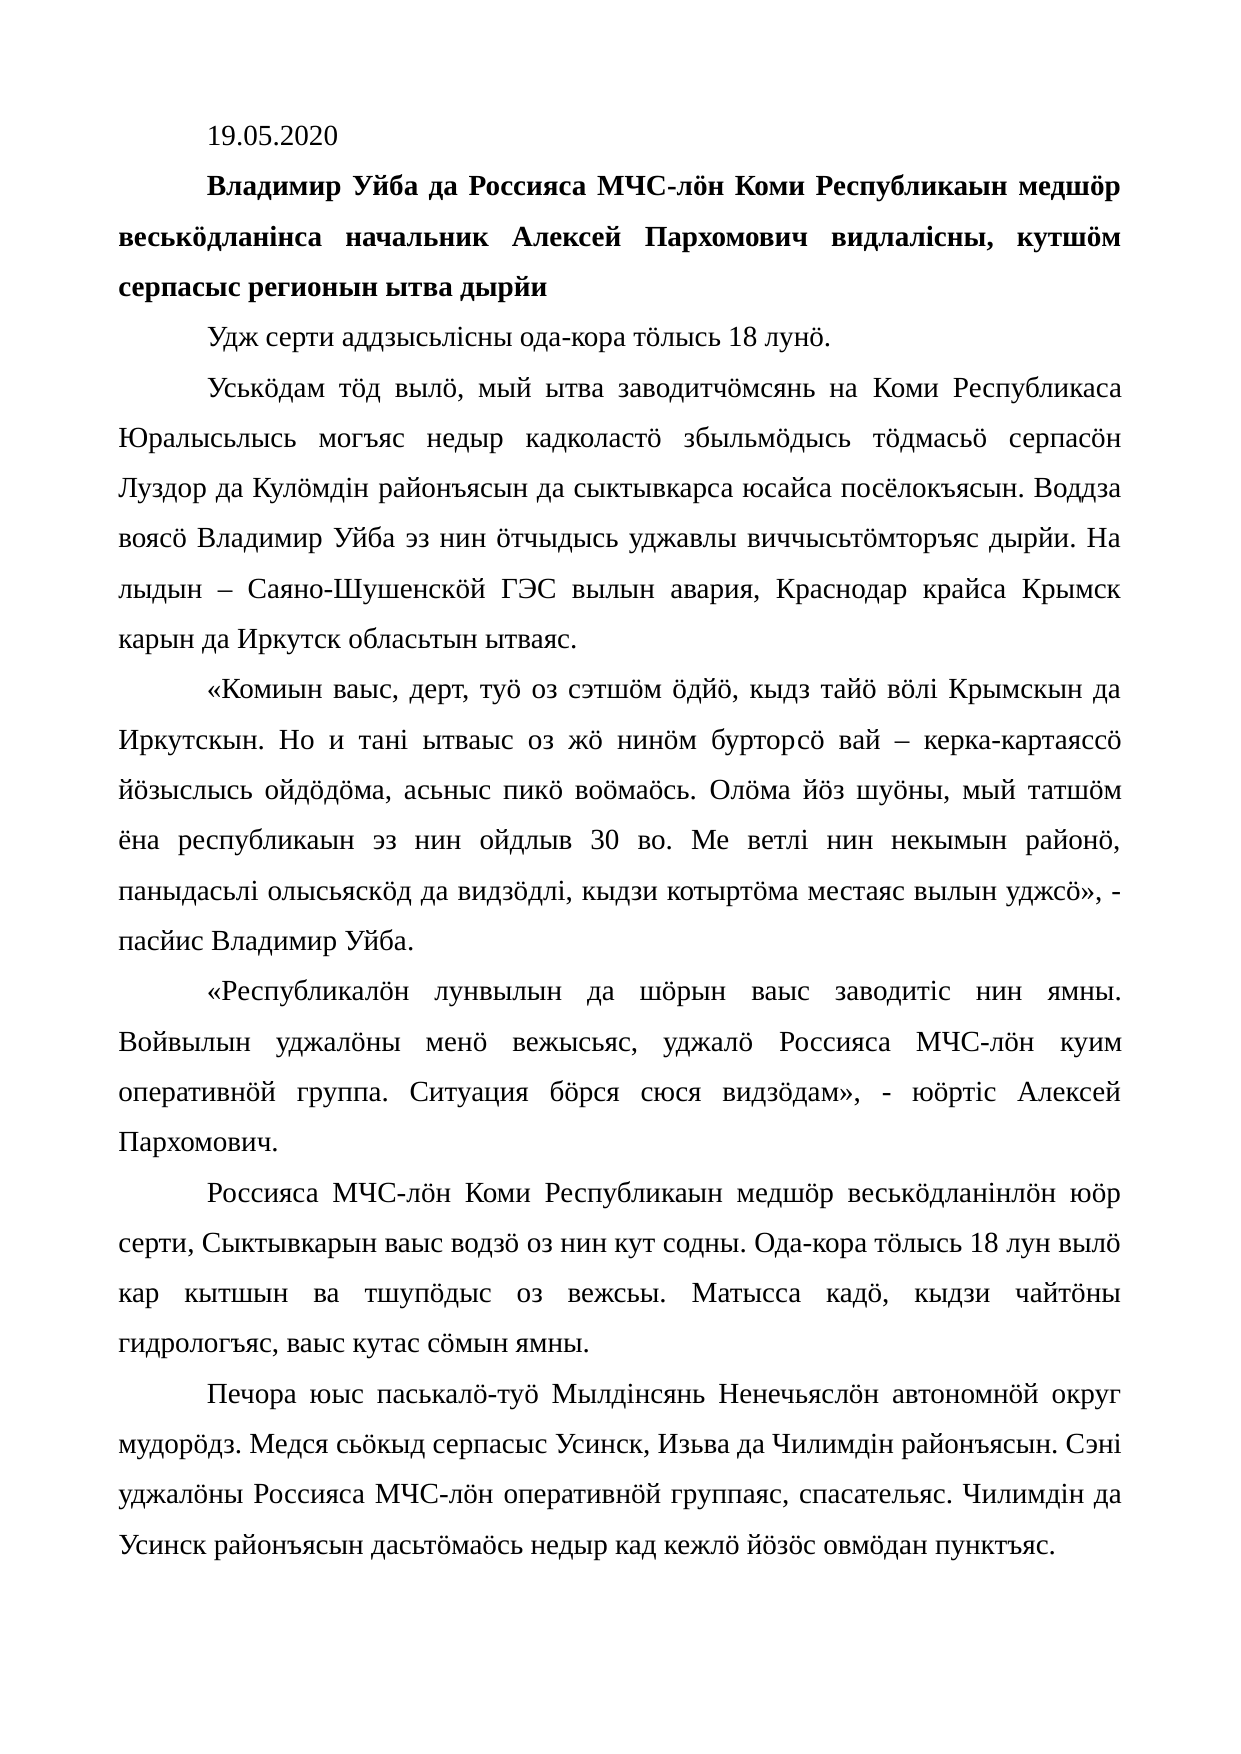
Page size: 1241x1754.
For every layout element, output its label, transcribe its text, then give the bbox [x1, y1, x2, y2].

text Владимир Уйба да Россияса МЧС-лӧн Коми Республикаын медшӧр веськӧдланінса начальник Алексей Пархомович видлалісны, кутшӧм серпасыс регионын ытва дырйи [118, 168, 1122, 303]
text «Комиын ваыс, дерт, туӧ оз сэтшӧм ӧдйӧ, кыдз тайӧ вӧлі Крымскын да Иркутскын. Но и тані ытваыс оз жӧ нинӧм бурторсӧ вай – керка-картаяссӧ йӧзыслысь ойдӧдӧма, асьныс пикӧ воӧмаӧсь. Олӧма йӧз шуӧны, мый татшӧм ёна республикаын эз нин ойдлыв 30 во. Ме ветлі нин некымын районӧ, паныдасьлі олысьяскӧд да видзӧдлі, кыдзи котыртӧма местаяс вылын уджсӧ», - пасйис Владимир Уйба. [118, 672, 1122, 957]
text Удж серти аддзысьлісны ода-кора тӧлысь 18 лунӧ. [118, 319, 1122, 353]
text Печора юыс паськалӧ-туӧ Мылдінсянь Ненечьяслӧн автономнӧй округ мудорӧдз. Медся сьӧкыд серпасыс Усинск, Изьва да Чилимдін районъясын. Сэні уджалӧны Россияса МЧС-лӧн оперативнӧй группаяс, спасательяс. Чилимдін да Усинск районъясын дасьтӧмаӧсь недыр кад кежлӧ йӧзӧс овмӧдан пунктъяс. [118, 1376, 1122, 1560]
text 19.05.2020 [118, 118, 1122, 152]
text «Республикалӧн лунвылын да шӧрын ваыс заводитіс нин ямны. Войвылын уджалӧны менӧ вежысьяс, уджалӧ Россияса МЧС-лӧн куим оперативнӧй группа. Ситуация бӧрся сюся видзӧдам», - юӧртіс Алексей Пархомович. [118, 973, 1122, 1158]
text Уськӧдам тӧд вылӧ, мый ытва заводитчӧмсянь на Коми Республикаса Юралысьлысь могъяс недыр кадколастӧ збыльмӧдысь тӧдмасьӧ серпасӧн Луздор да Кулӧмдін районъясын да сыктывкарса юсайса посёлокъясын. Воддза воясӧ Владимир Уйба эз нин ӧтчыдысь уджавлы виччысьтӧмторъяс дырйи. На лыдын – Саяно-Шушенскӧй ГЭС вылын авария, Краснодар крайса Крымск карын да Иркутск обласьтын ытваяс. [118, 370, 1122, 655]
text Россияса МЧС-лӧн Коми Республикаын медшӧр веськӧдланінлӧн юӧр серти, Сыктывкарын ваыс водзӧ оз нин кут содны. Ода-кора тӧлысь 18 лун вылӧ кар кытшын ва тшупӧдыс оз вежсьы. Матысса кадӧ, кыдзи чайтӧны гидрологъяс, ваыс кутас сӧмын ямны. [118, 1175, 1122, 1359]
